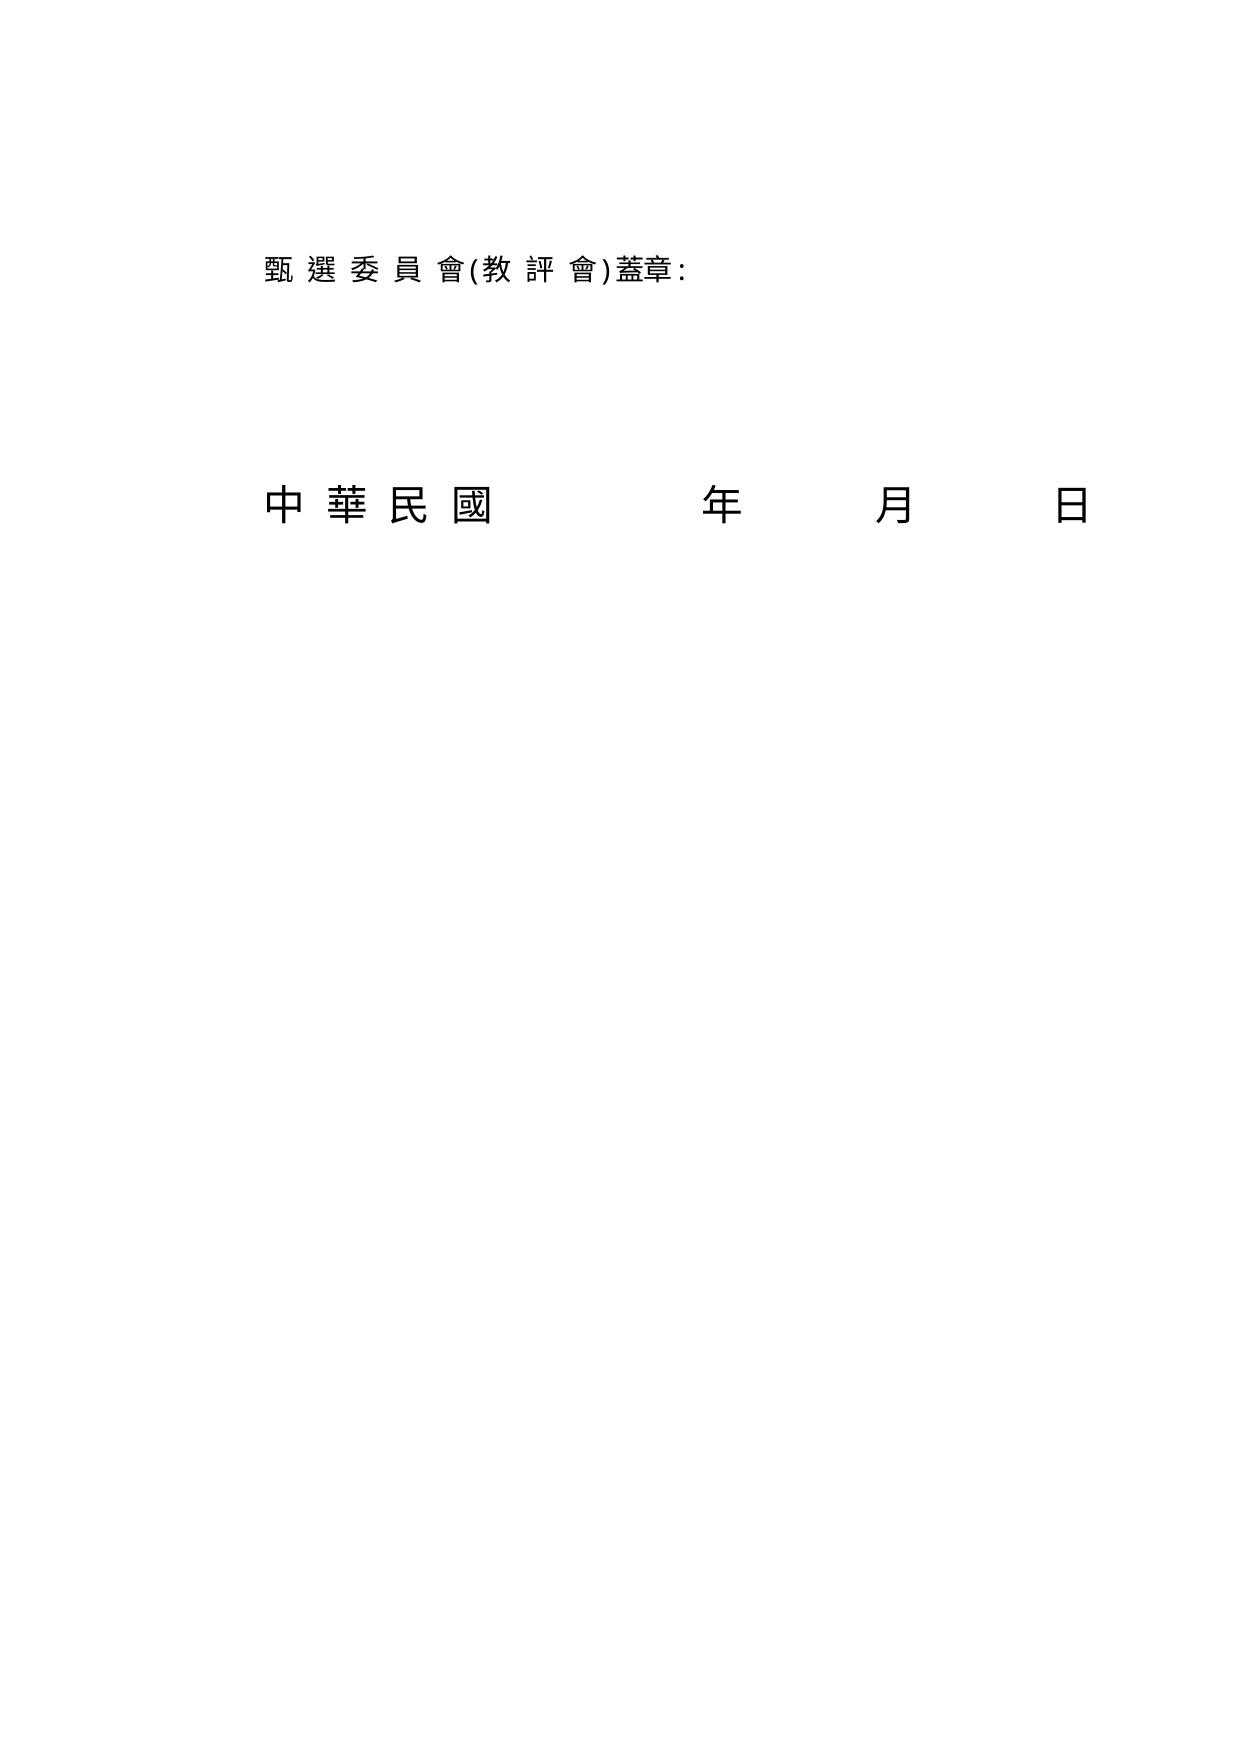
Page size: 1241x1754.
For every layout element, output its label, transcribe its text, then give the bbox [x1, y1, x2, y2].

text 甄 選 委 員 會(教 評 會)蓋章: [264, 226, 1122, 288]
text 中 華 民 國 年 月 日 [263, 461, 1122, 523]
